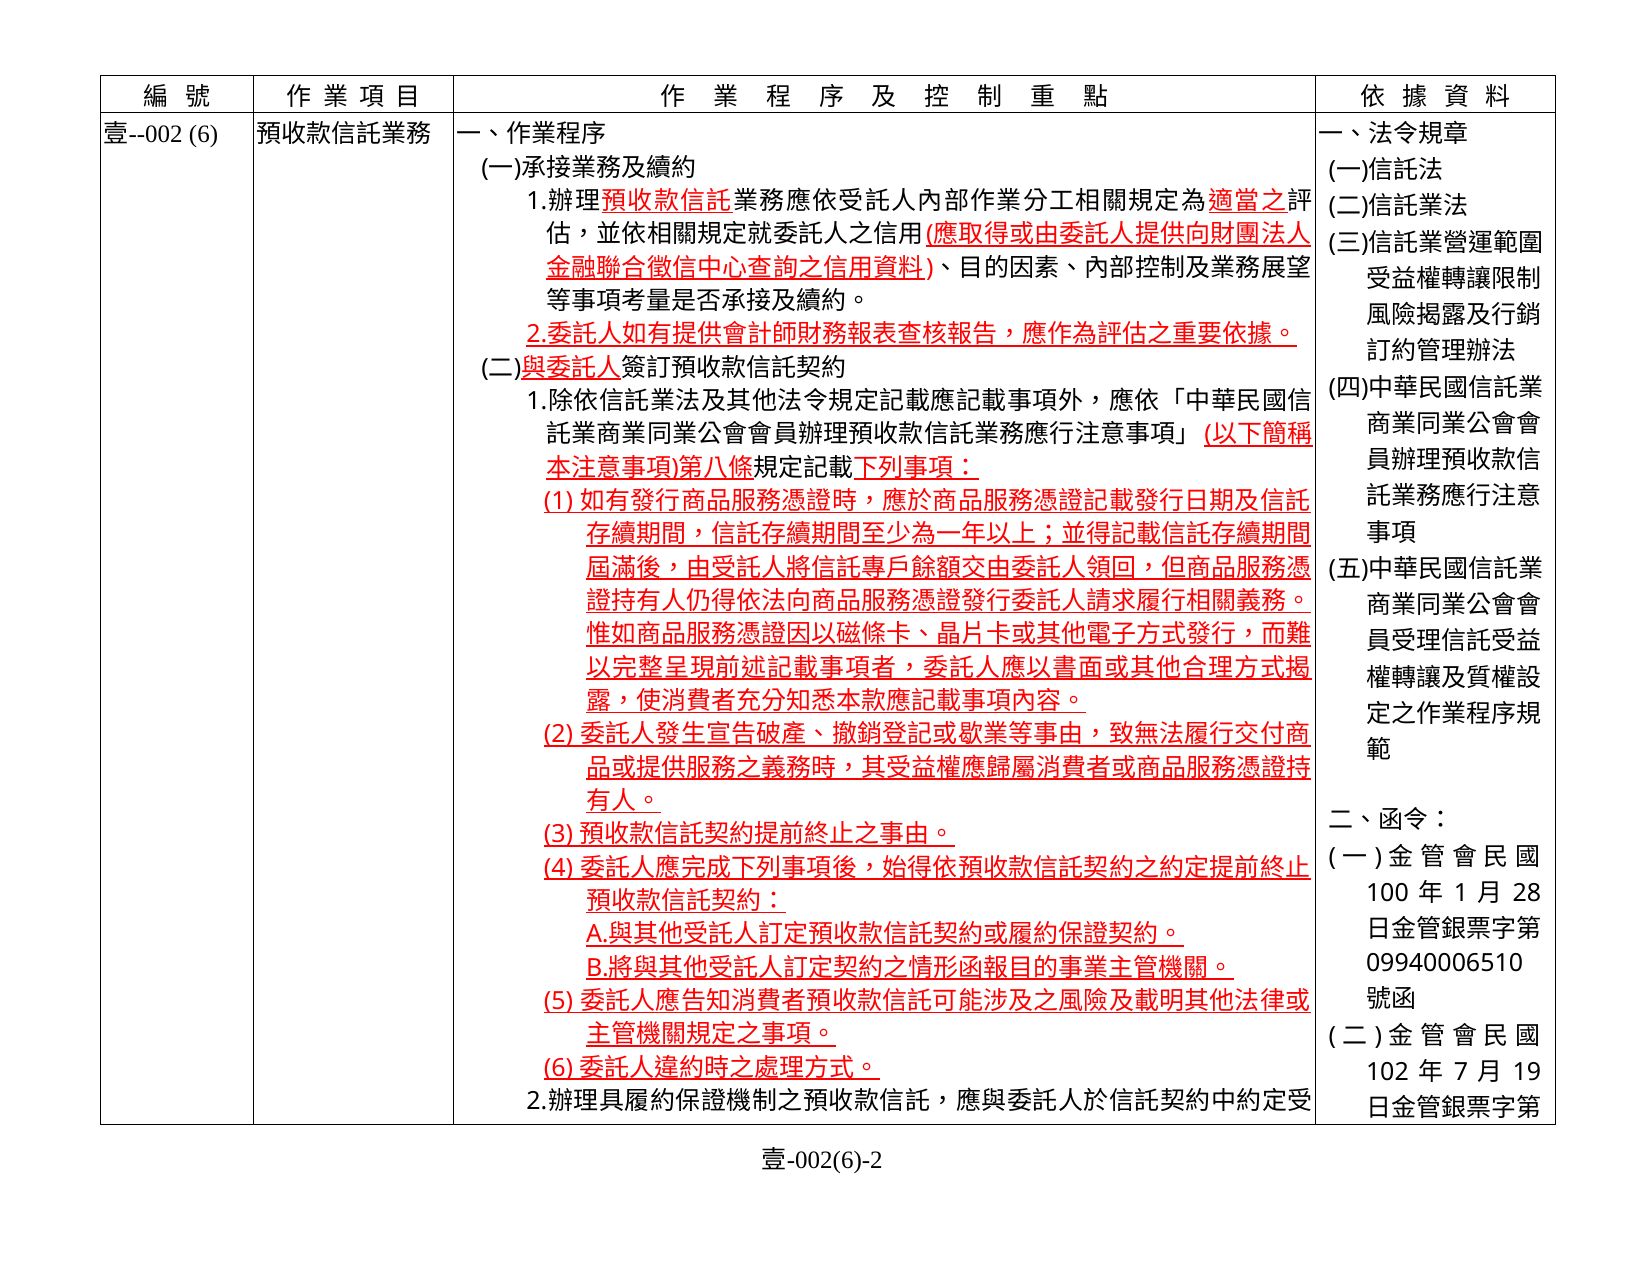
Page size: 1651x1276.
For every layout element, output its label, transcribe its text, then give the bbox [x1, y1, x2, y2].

table_cell 一、作業程序 (一)承接業務及續約 1.辦理預收款信託業務應依受託人內部作業分工相關規定為適當之評估，並依相關規定就委託人之信用(應取得或由委託人提供向財團法人金融聯合徵信中心查詢之信用資料)、目的因素、內部控制及業務展望等事項考量是否承接及續約。 2.委託人如有提供會計師財務報表查核報告，應作為評估之重要依據。 (二)與委託人簽訂預收款信託契約 1.除依信託業法及其他法令規定記載應記載事項外，應依「中華民國信託業商業同業公會會員辦理預收款信託業務應行注意事項」(以下簡稱本注意事項)第八條規定記載下列事項： (1) 如有發行商品服務憑證時，應於商品服務憑證記載發行日期及信託存續期間，信託存續期間至少為一年以上；並得記載信託存續期間屆滿後，由受託人將信託專戶餘額交由委託人領回，但商品服務憑證持有人仍得依法向商品服務憑證發行委託人請求履行相關義務。惟如商品服務憑證因以磁條卡、晶片卡或其他電子方式發行，而難以完整呈現前述記載事項者，委託人應以書面或其他合理方式揭露，使消費者充分知悉本款應記載事項內容。 (2) 委託人發生宣告破產、撤銷登記或歇業等事由，致無法履行交付商品或提供服務之義務時，其受益權應歸屬消費者或商品服務憑證持有人。 (3) 預收款信託契約提前終止之事由。 (4) 委託人應完成下列事項後，始得依預收款信託契約之約定提前終止預收款信託契約： A.與其他受託人訂定預收款信託契約或履約保證契約。 B.將與其他受託人訂定契約之情形函報目的事業主管機關。 (5) 委託人應告知消費者預收款信託可能涉及之風險及載明其他法律或主管機關規定之事項。 (6) 委託人違約時之處理方式。 2.辦理具履約保證機制之預收款信託，應與委託人於信託契約中約定受 [454, 113, 1315, 1124]
table_header 依 據 資 料 [1316, 76, 1555, 112]
table_cell 一、法令規章 (一)信託法 (二)信託業法 (三)信託業營運範圍受益權轉讓限制風險揭露及行銷訂約管理辦法 (四)中華民國信託業商業同業公會會員辦理預收款信託業務應行注意事項 (五)中華民國信託業商業同業公會會員受理信託受益權轉讓及質權設定之作業程序規範 二、函令： (一)金管會民國 100年1月28日金管銀票字第09940006510號函 (二)金管會民國102年7月19日金管銀票字第 [1316, 113, 1555, 1124]
table_cell 預收款信託業務 [254, 113, 453, 1124]
table_header 作 業 程 序 及 控 制 重 點 [454, 76, 1315, 112]
table_header 作 業 項 目 [254, 76, 453, 112]
table_header 編 號 [101, 76, 253, 112]
table_cell 壹--002 (6) [101, 113, 253, 1124]
